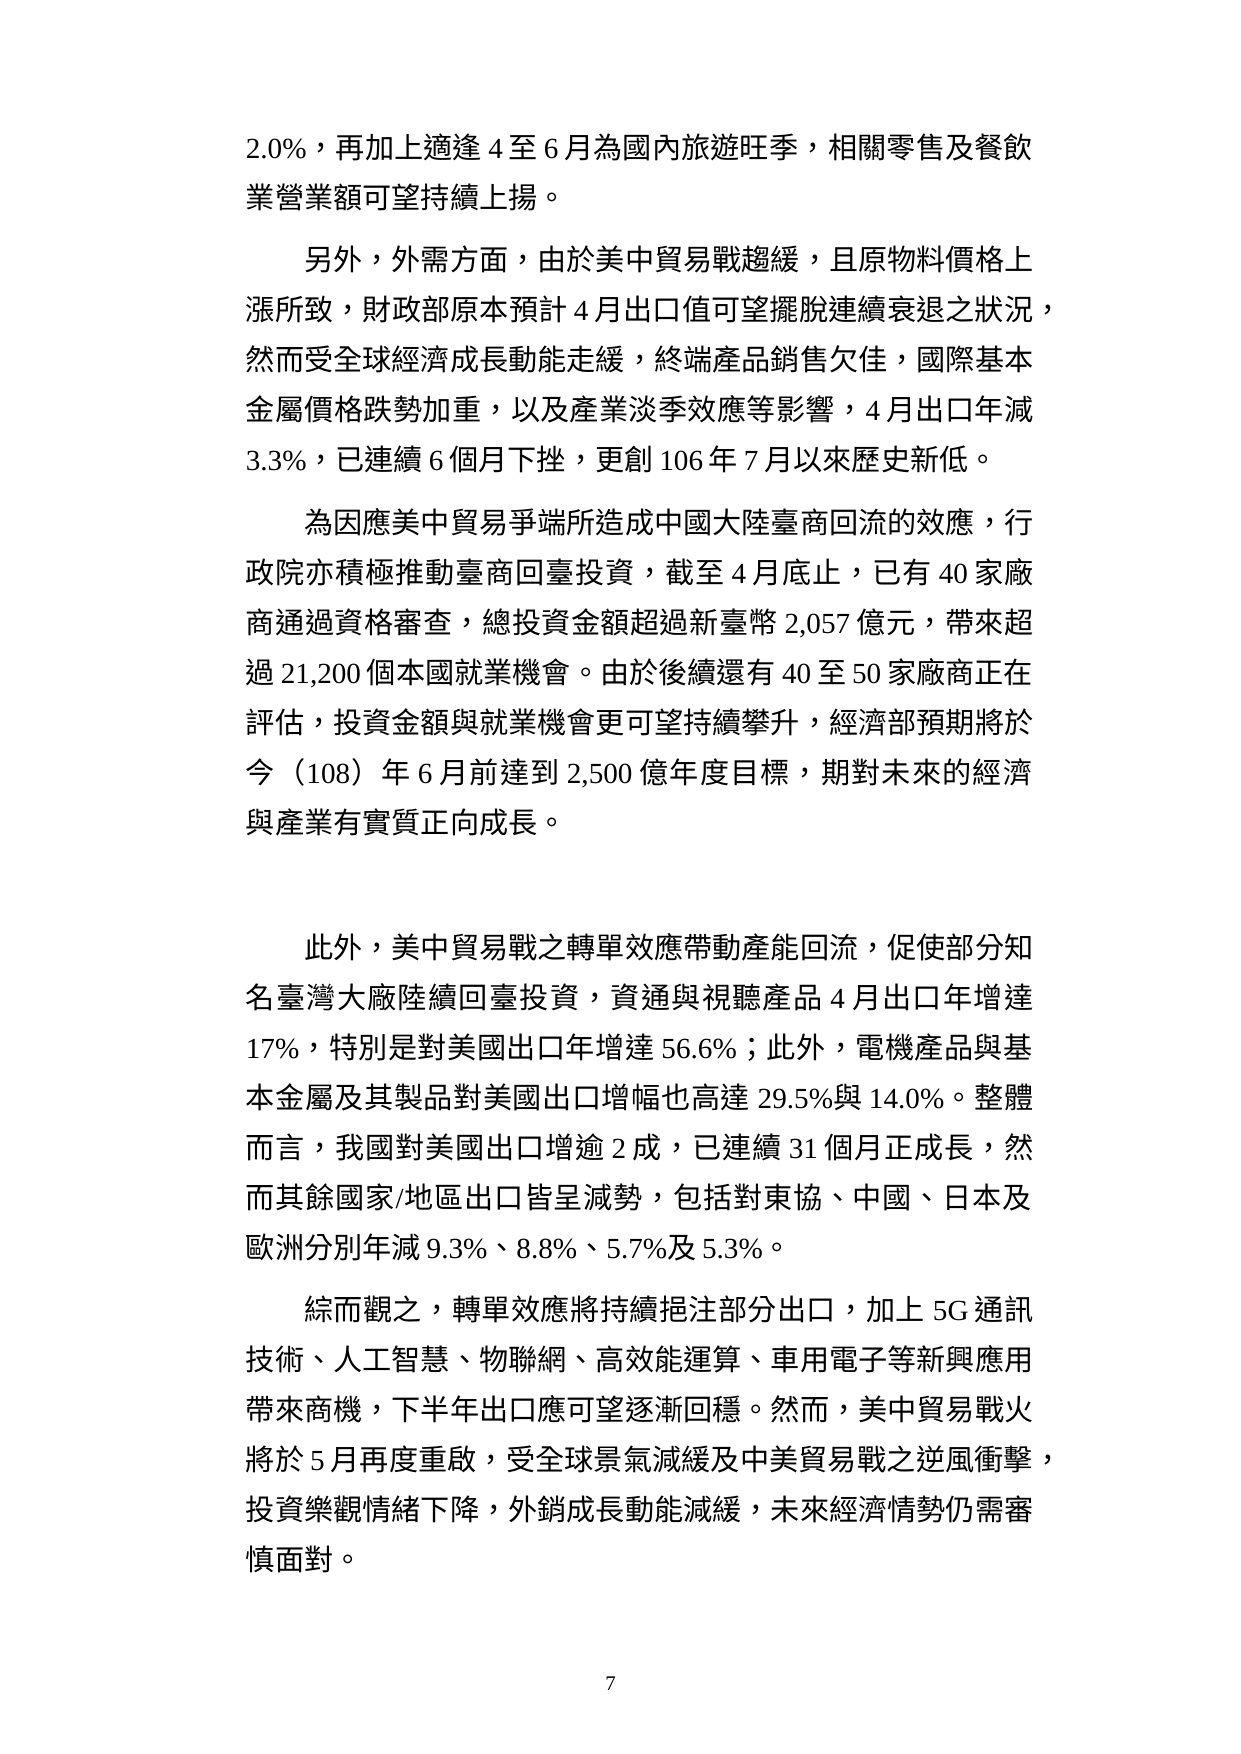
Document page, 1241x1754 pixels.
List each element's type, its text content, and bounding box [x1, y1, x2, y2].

text 綜而觀之，轉單效應將持續挹注部分出口，加上5G通訊技術、人工智慧、物聯網、高效能運算、車用電子等新興應用帶來商機，下半年出口應可望逐漸回穩。然而，美中貿易戰火將於5月再度重啟，受全球景氣減緩及中美貿易戰之逆風衝擊，投資樂觀情緒下降，外銷成長動能減緩，未來經濟情勢仍需審慎面對。 [246, 1281, 1033, 1581]
text 此外，美中貿易戰之轉單效應帶動產能回流，促使部分知名臺灣大廠陸續回臺投資，資通與視聽產品4月出口年增達17%，特別是對美國出口年增達56.6%；此外，電機產品與基本金屬及其製品對美國出口增幅也高達29.5%與14.0%。整體而言，我國對美國出口增逾2成，已連續31個月正成長，然而其餘國家/地區出口皆呈減勢，包括對東協、中國、日本及歐洲分別年減9.3%、8.8%、5.7%及5.3%。 [246, 918, 1033, 1268]
text 自去年以來，臺灣經濟成長率（GDP）多依靠內需支撐，因此在擴大內需方面，為活絡臺灣觀光旅遊產業，交通部觀光局訂於4至6月推出「2019春遊旅遊補助計畫」，活動預計投入8.6億元預算，預期可帶進62.5億元商機。本次不限年齡、全臺各縣市皆可適用，只要民眾入住參與補助方案的合法旅宿，就可獲得每人500元住宿補助。批發、零售及餐飲業於4月份營業額已明顯提升，較上年同月分別增加1.0%、4.4%及2.0%，再加上適逢4至6月為國內旅遊旺季，相關零售及餐飲業營業額可望持續上揚。 [246, 118, 1033, 218]
text 另外，外需方面，由於美中貿易戰趨緩，且原物料價格上漲所致，財政部原本預計4月出口值可望擺脫連續衰退之狀況，然而受全球經濟成長動能走緩，終端產品銷售欠佳，國際基本金屬價格跌勢加重，以及產業淡季效應等影響，4月出口年減3.3%，已連續6個月下挫，更創106年7月以來歷史新低。 [246, 231, 1033, 481]
text 為因應美中貿易爭端所造成中國大陸臺商回流的效應，行政院亦積極推動臺商回臺投資，截至4月底止，已有40家廠商通過資格審查，總投資金額超過新臺幣2,057億元，帶來超過21,200個本國就業機會。由於後續還有40至50家廠商正在評估，投資金額與就業機會更可望持續攀升，經濟部預期將於今（108）年6月前達到2,500億年度目標，期對未來的經濟與產業有實質正向成長。 [246, 493, 1033, 843]
